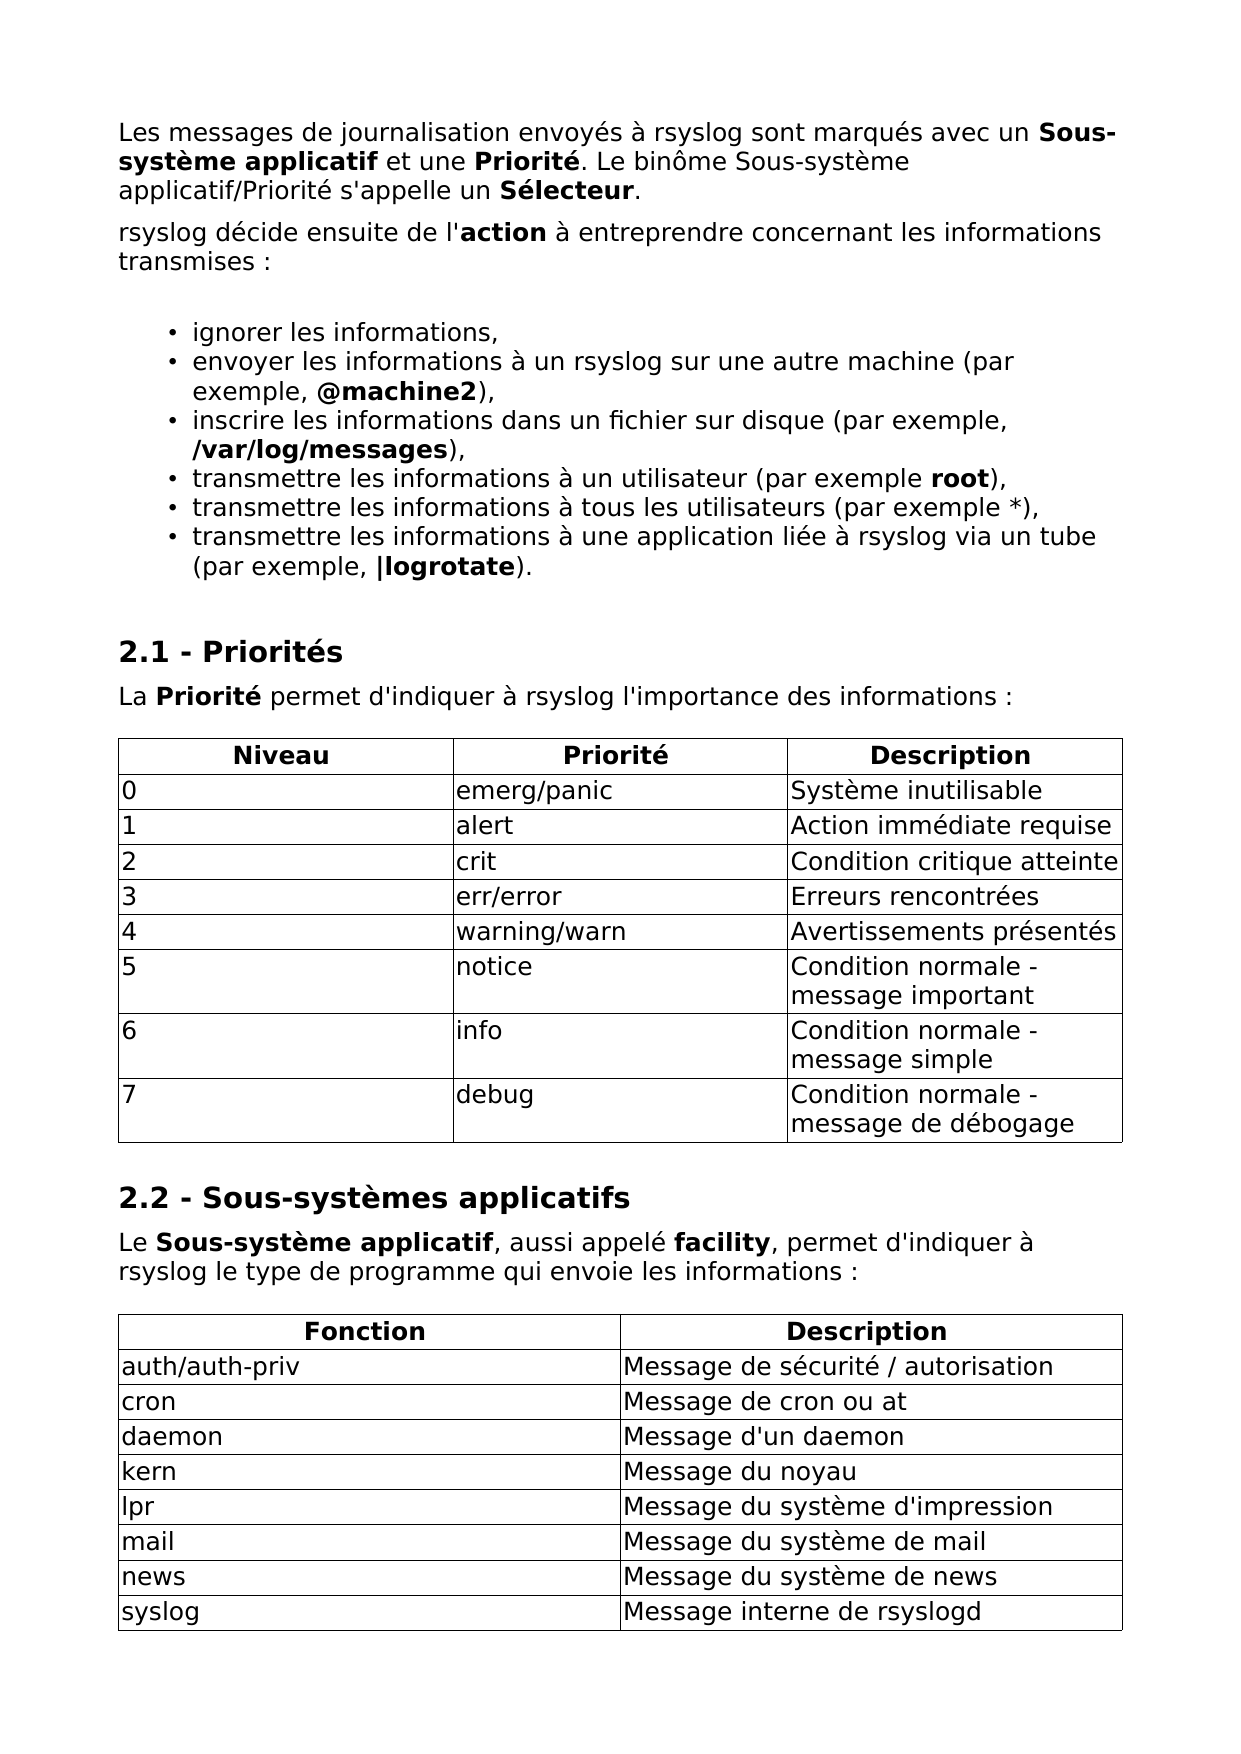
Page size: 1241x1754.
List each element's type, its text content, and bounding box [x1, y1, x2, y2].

table_header Description [788, 739, 1122, 773]
table_cell Système inutilisable [788, 775, 1122, 808]
subtitle 2.2 - Sous-systèmes applicatifs [118, 1182, 1122, 1216]
table_header Description [621, 1315, 1122, 1349]
table_cell Erreurs rencontrées [788, 880, 1122, 914]
list transmettre les informations à tous les utilisateurs (par exemple *), [177, 493, 1122, 523]
table_cell Message du noyau [621, 1455, 1122, 1489]
table_cell 4 [119, 915, 453, 949]
table_cell Message de sécurité / autorisation [621, 1350, 1122, 1384]
table_cell emerg/panic [454, 775, 787, 808]
subtitle 2.1 - Priorités [118, 635, 1122, 669]
list transmettre les informations à une application liée à rsyslog via un tube (par exemple, |logrotate). [177, 523, 1122, 581]
table_cell Action immédiate requise [788, 810, 1122, 844]
table_cell warning/warn [454, 915, 787, 949]
table_header Priorité [454, 739, 787, 773]
text rsyslog décide ensuite de l'action à entreprendre concernant les informations transmises : [118, 218, 1122, 276]
table_cell crit [454, 845, 787, 879]
table_header Fonction [119, 1315, 620, 1349]
table_cell 6 [119, 1014, 453, 1077]
table_cell daemon [119, 1420, 620, 1454]
table_cell notice [454, 950, 787, 1013]
table_cell auth/auth-priv [119, 1350, 620, 1384]
table_cell alert [454, 810, 787, 844]
table_cell Condition critique atteinte [788, 845, 1122, 879]
table_cell Message interne de rsyslogd [621, 1596, 1122, 1630]
table_cell Message d'un daemon [621, 1420, 1122, 1454]
table_cell news [119, 1561, 620, 1594]
table_cell 3 [119, 880, 453, 914]
table_cell Condition normale - message important [788, 950, 1122, 1013]
table_cell info [454, 1014, 787, 1077]
table_cell Message du système de news [621, 1561, 1122, 1594]
table_cell syslog [119, 1596, 620, 1630]
table_cell Message de cron ou at [621, 1385, 1122, 1419]
table_cell Message du système d'impression [621, 1490, 1122, 1524]
table_cell 7 [119, 1079, 453, 1142]
table_cell Avertissements présentés [788, 915, 1122, 949]
table_cell cron [119, 1385, 620, 1419]
table_cell debug [454, 1079, 787, 1142]
table_cell 5 [119, 950, 453, 1013]
table_cell Condition normale - message simple [788, 1014, 1122, 1077]
table_header Niveau [119, 739, 453, 773]
table_cell mail [119, 1525, 620, 1559]
list ignorer les informations, [177, 318, 1122, 348]
text La Priorité permet d'indiquer à rsyslog l'importance des informations : [118, 682, 1122, 711]
list inscrire les informations dans un fichier sur disque (par exemple, /var/log/messages), [177, 406, 1122, 464]
text Les messages de journalisation envoyés à rsyslog sont marqués avec un Sous-système applicatif et une Priorité. Le binôme Sous-système applicatif/Priorité s'appelle un Sélecteur. [118, 118, 1122, 206]
table_cell 0 [119, 775, 453, 808]
list transmettre les informations à un utilisateur (par exemple root), [177, 464, 1122, 493]
list envoyer les informations à un rsyslog sur une autre machine (par exemple, @machine2), [177, 348, 1122, 406]
table_cell lpr [119, 1490, 620, 1524]
table_cell 1 [119, 810, 453, 844]
text Le Sous-système applicatif, aussi appelé facility, permet d'indiquer à rsyslog le type de programme qui envoie les informations : [118, 1228, 1122, 1286]
table_cell Message du système de mail [621, 1525, 1122, 1559]
table_cell Condition normale - message de débogage [788, 1079, 1122, 1142]
table_cell 2 [119, 845, 453, 879]
table_cell err/error [454, 880, 787, 914]
table_cell kern [119, 1455, 620, 1489]
